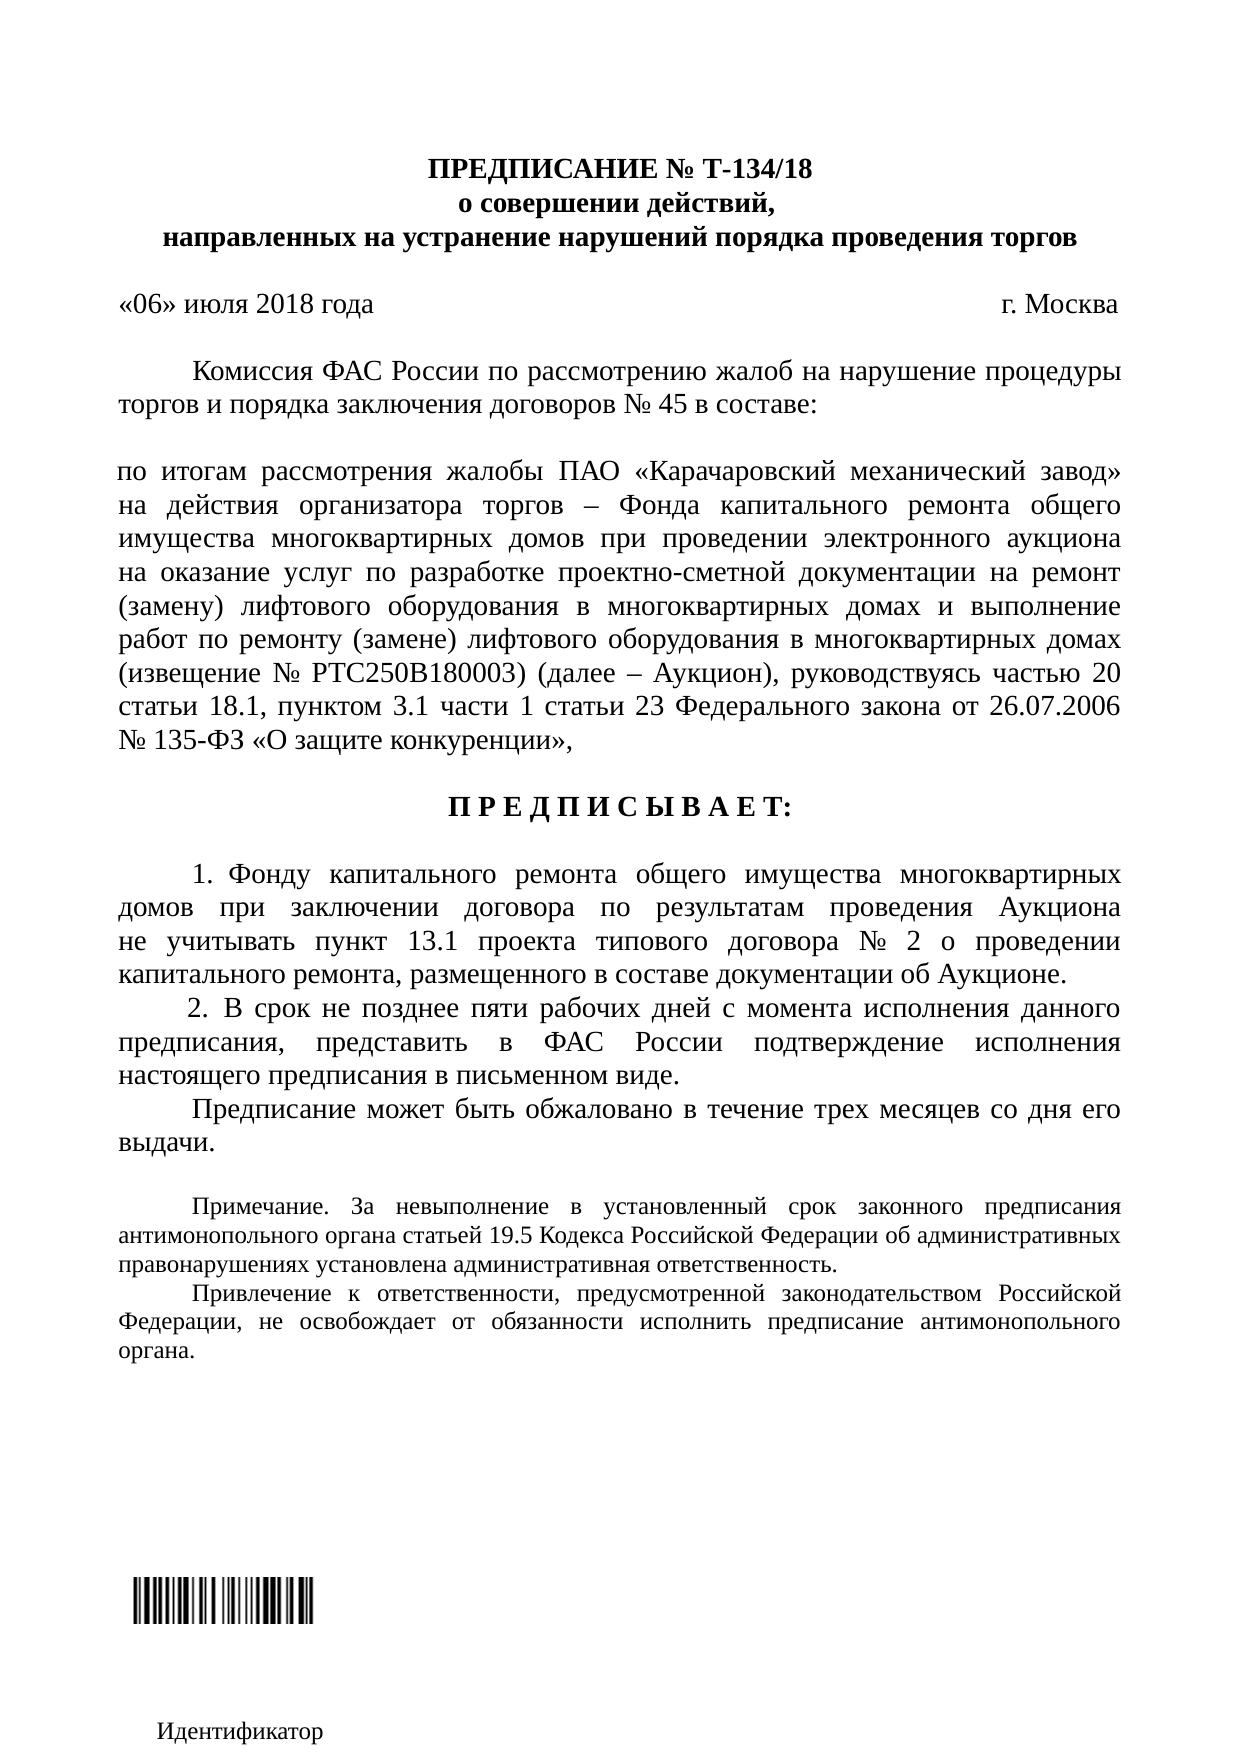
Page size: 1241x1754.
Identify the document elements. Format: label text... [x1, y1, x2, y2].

text направленных на устранение нарушений порядка проведения торгов [118, 219, 1122, 252]
text 2. В срок не позднее пяти рабочих дней с момента исполнения данного предписания, представить в ФАС России подтверждение исполнения настоящего предписания в письменном виде. [118, 990, 1122, 1091]
text П Р Е Д П И С Ы В А Е Т: [118, 789, 1122, 822]
text ПРЕДПИСАНИЕ № Т-134/18 о совершении действий, [118, 152, 1122, 219]
text Комиссия ФАС России по рассмотрению жалоб на нарушение процедуры торгов и порядка заключения договоров № 45 в составе: [118, 353, 1122, 420]
text Примечание. За невыполнение в установленный срок законного предписания антимонопольного органа статьей 19.5 Кодекса Российской Федерации об административных правонарушениях установлена административная ответственность. [118, 1191, 1122, 1278]
text «06» июля 2018 года г. Москва [118, 286, 1122, 319]
picture [118, 1577, 331, 1624]
text Предписание может быть обжаловано в течение трех месяцев со дня его выдачи. [118, 1091, 1122, 1158]
text 1. Фонду капитального ремонта общего имущества многоквартирных домов при заключении договора по результатам проведения Аукциона не учитывать пункт 13.1 проекта типового договора № 2 о проведении капитального ремонта, размещенного в составе документации об Аукционе. [118, 856, 1122, 990]
text Привлечение к ответственности, предусмотренной законодательством Российской Федерации, не освобождает от обязанности исполнить предписание антимонопольного органа. [118, 1278, 1122, 1364]
text по итогам рассмотрения жалобы ПАО «Карачаровский механический завод» на действия организатора торгов – Фонда капитального ремонта общего имущества многоквартирных домов при проведении электронного аукциона на оказание услуг по разработке проектно-сметной документации на ремонт (замену) лифтового оборудования в многоквартирных домах и выполнение работ по ремонту (замене) лифтового оборудования в многоквартирных домах (извещение № РТС250В180003) (далее – Аукцион), руководствуясь частью 20 статьи 18.1, пунктом 3.1 части 1 статьи 23 Федерального закона от 26.07.2006 № 135-ФЗ «О защите конкуренции», [117, 453, 1122, 755]
